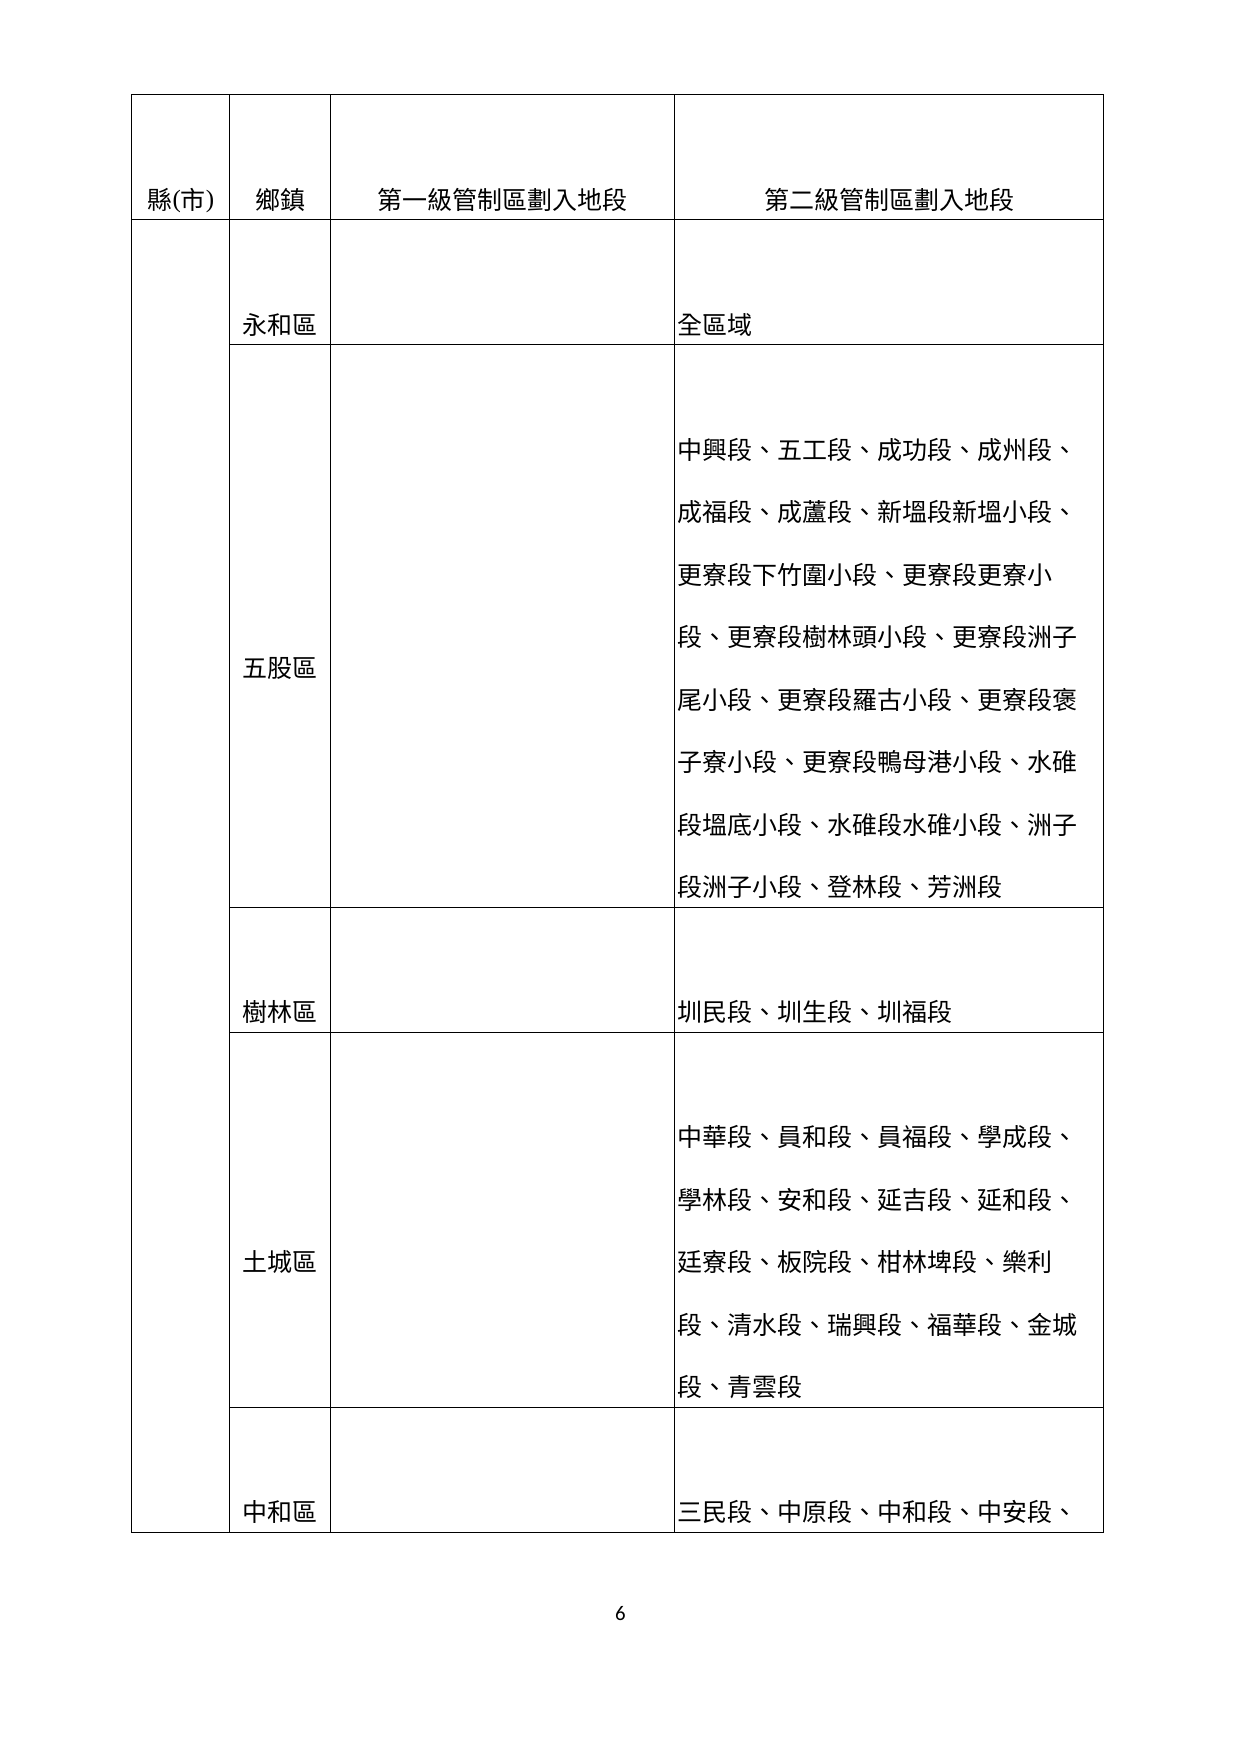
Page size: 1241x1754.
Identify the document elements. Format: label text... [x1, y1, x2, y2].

table_cell [331, 1408, 674, 1532]
table_cell 土城區 [230, 1033, 330, 1407]
table_cell [1104, 907, 1109, 1032]
table_header 第一級管制區劃入地段 [331, 95, 674, 219]
table_cell 圳民段、圳生段、圳福段 [675, 908, 1103, 1032]
table_cell 樹林區 [230, 908, 330, 1032]
table_header 第二級管制區劃入地段 [675, 95, 1103, 219]
table_cell [1104, 344, 1109, 907]
table_cell [132, 220, 229, 1532]
table_header [1104, 94, 1109, 219]
table_cell [1104, 219, 1109, 344]
table_cell [331, 908, 674, 1032]
table_cell 中和區 [230, 1408, 330, 1532]
table_cell [1104, 1032, 1109, 1407]
table_cell [331, 1033, 674, 1407]
table_cell 五股區 [230, 345, 330, 907]
table_cell [1104, 1407, 1109, 1532]
table_header 縣(市) [132, 95, 229, 219]
table_cell [331, 345, 674, 907]
table_cell 全區域 [675, 220, 1103, 344]
table_header 鄉鎮 [230, 95, 330, 219]
table_cell [331, 220, 674, 344]
table_cell 中興段、五工段、成功段、成州段、成福段、成蘆段、新塭段新塭小段、更寮段下竹圍小段、更寮段更寮小段、更寮段樹林頭小段、更寮段洲子尾小段、更寮段羅古小段、更寮段褒子寮小段、更寮段鴨母港小段、水碓段塭底小段、水碓段水碓小段、洲子段洲子小段、登林段、芳洲段 [675, 345, 1103, 907]
table_cell 永和區 [230, 220, 330, 344]
table_cell 中華段、員和段、員福段、學成段、學林段、安和段、延吉段、延和段、廷寮段、板院段、柑林埤段、樂利段、清水段、瑞興段、福華段、金城段、青雲段 [675, 1033, 1103, 1407]
table_cell 三民段、中原段、中和段、中安段、 [675, 1408, 1103, 1532]
